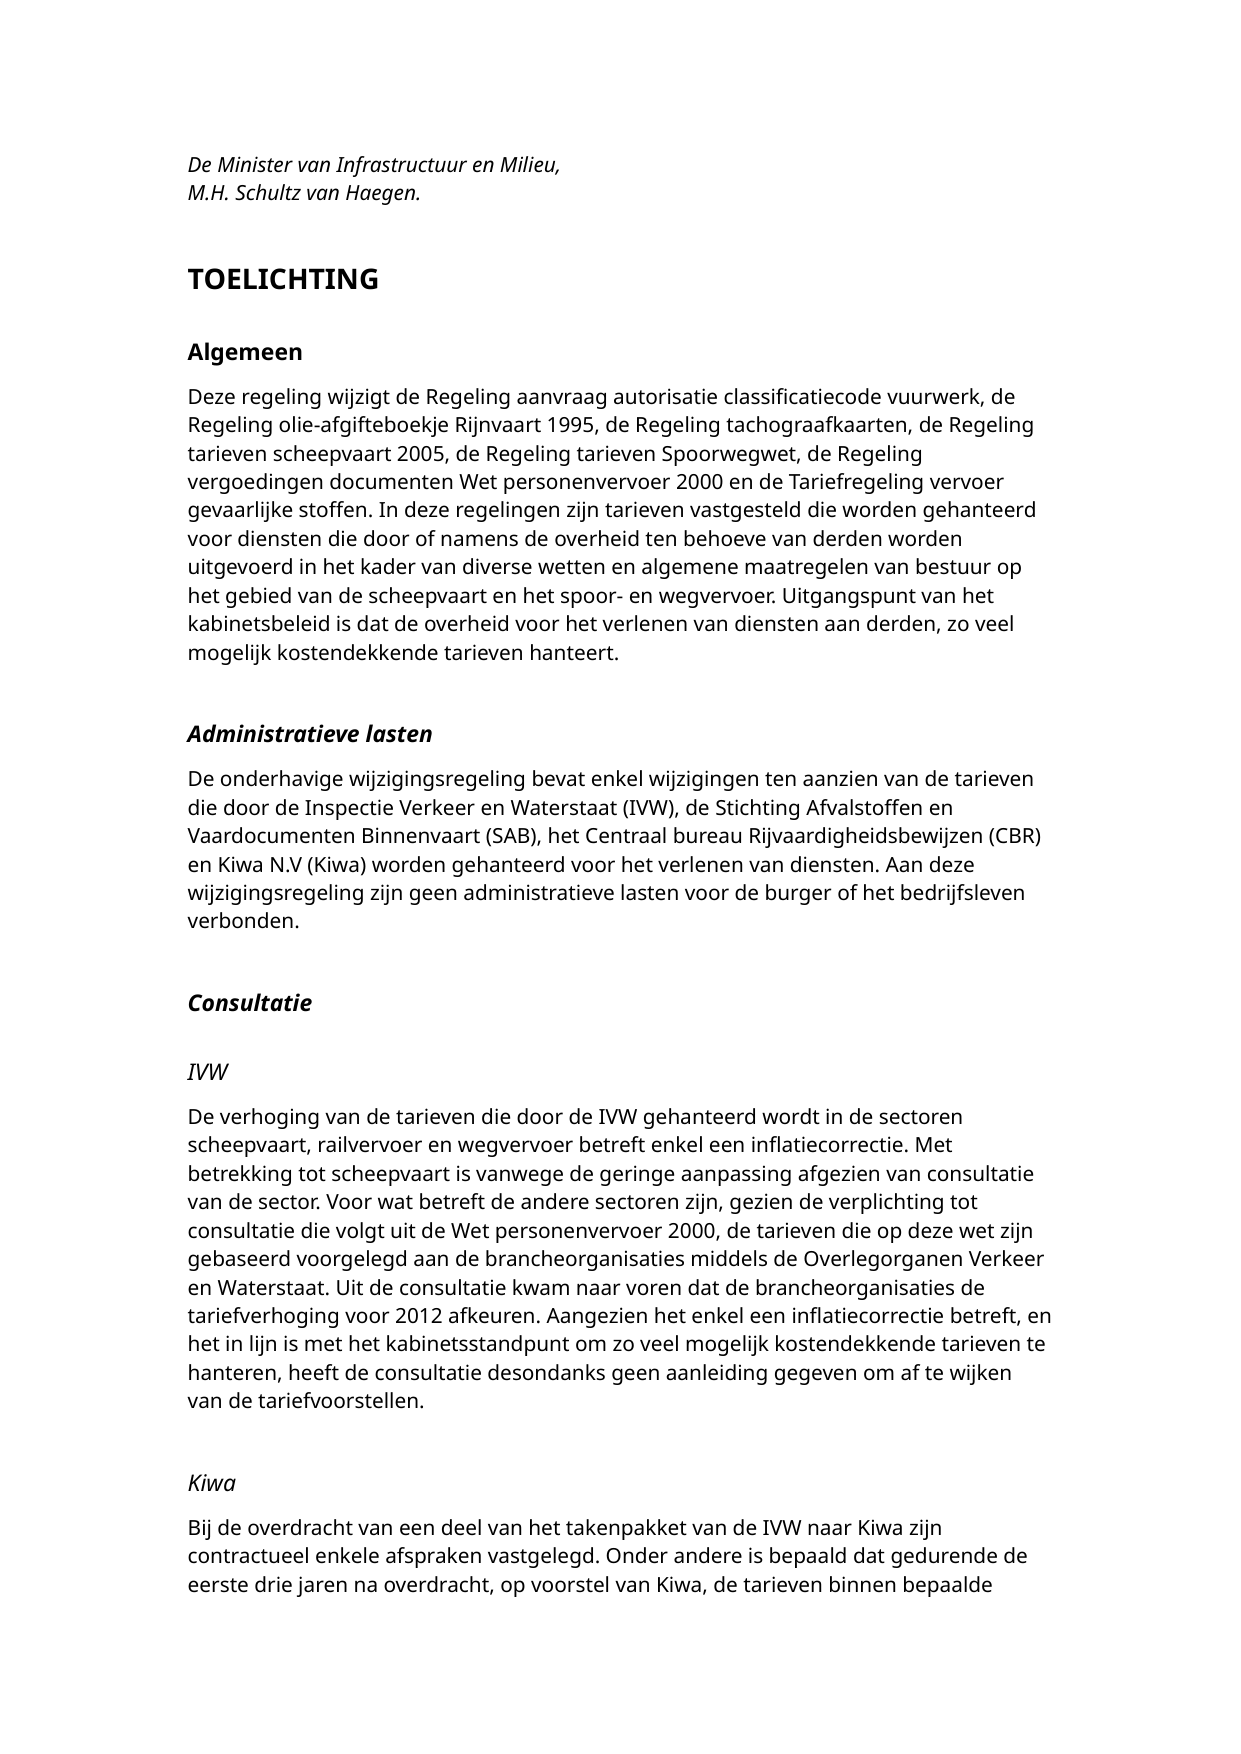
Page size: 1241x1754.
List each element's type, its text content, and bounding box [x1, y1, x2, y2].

text De onderhavige wijzigingsregeling bevat enkel wijzigingen ten aanzien van de tarieven die door de Inspectie Verkeer en Waterstaat (IVW), de Stichting Afvalstoffen en Vaardocumenten Binnenvaart (SAB), het Centraal bureau Rijvaardigheidsbewijzen (CBR) en Kiwa N.V (Kiwa) worden gehanteerd voor het verlenen van diensten. Aan deze wijzigingsregeling zijn geen administratieve lasten voor de burger of het bedrijfsleven verbonden. [187, 764, 1053, 935]
text De Minister van Infrastructuur en Milieu, [187, 150, 1053, 178]
subtitle Consultatie [187, 987, 1053, 1018]
text Bij de overdracht van een deel van het takenpakket van de IVW naar Kiwa zijn contractueel enkele afspraken vastgelegd. Onder andere is bepaald dat gedurende de eerste drie jaren na overdracht, op voorstel van Kiwa, de tarieven binnen bepaalde [187, 1513, 1053, 1598]
text Deze regeling wijzigt de Regeling aanvraag autorisatie classificatiecode vuurwerk, de Regeling olie-afgifteboekje Rijnvaart 1995, de Regeling tachograafkaarten, de Regeling tarieven scheepvaart 2005, de Regeling tarieven Spoorwegwet, de Regeling vergoedingen documenten Wet personenvervoer 2000 en de Tariefregeling vervoer gevaarlijke stoffen. In deze regelingen zijn tarieven vastgesteld die worden gehanteerd voor diensten die door of namens de overheid ten behoeve van derden worden uitgevoerd in het kader van diverse wetten en algemene maatregelen van bestuur op het gebied van de scheepvaart en het spoor- en wegvervoer. Uitgangspunt van het kabinetsbeleid is dat de overheid voor het verlenen van diensten aan derden, zo veel mogelijk kostendekkende tarieven hanteert. [187, 382, 1053, 666]
subtitle Algemeen [187, 336, 1053, 367]
subtitle IVW [187, 1056, 1053, 1087]
subtitle Kiwa [187, 1467, 1053, 1498]
text M.H. Schultz van Haegen. [187, 178, 1053, 207]
text De verhoging van de tarieven die door de IVW gehanteerd wordt in de sectoren scheepvaart, railvervoer en wegvervoer betreft enkel een inflatiecorrectie. Met betrekking tot scheepvaart is vanwege de geringe aanpassing afgezien van consultatie van de sector. Voor wat betreft de andere sectoren zijn, gezien de verplichting tot consultatie die volgt uit de Wet personenvervoer 2000, de tarieven die op deze wet zijn gebaseerd voorgelegd aan de brancheorganisaties middels de Overlegorganen Verkeer en Waterstaat. Uit de consultatie kwam naar voren dat de brancheorganisaties de tariefverhoging voor 2012 afkeuren. Aangezien het enkel een inflatiecorrectie betreft, en het in lijn is met het kabinetsstandpunt om zo veel mogelijk kostendekkende tarieven te hanteren, heeft de consultatie desondanks geen aanleiding gegeven om af te wijken van de tariefvoorstellen. [187, 1102, 1053, 1415]
subtitle TOELICHTING [187, 259, 1053, 298]
subtitle Administratieve lasten [187, 718, 1053, 749]
